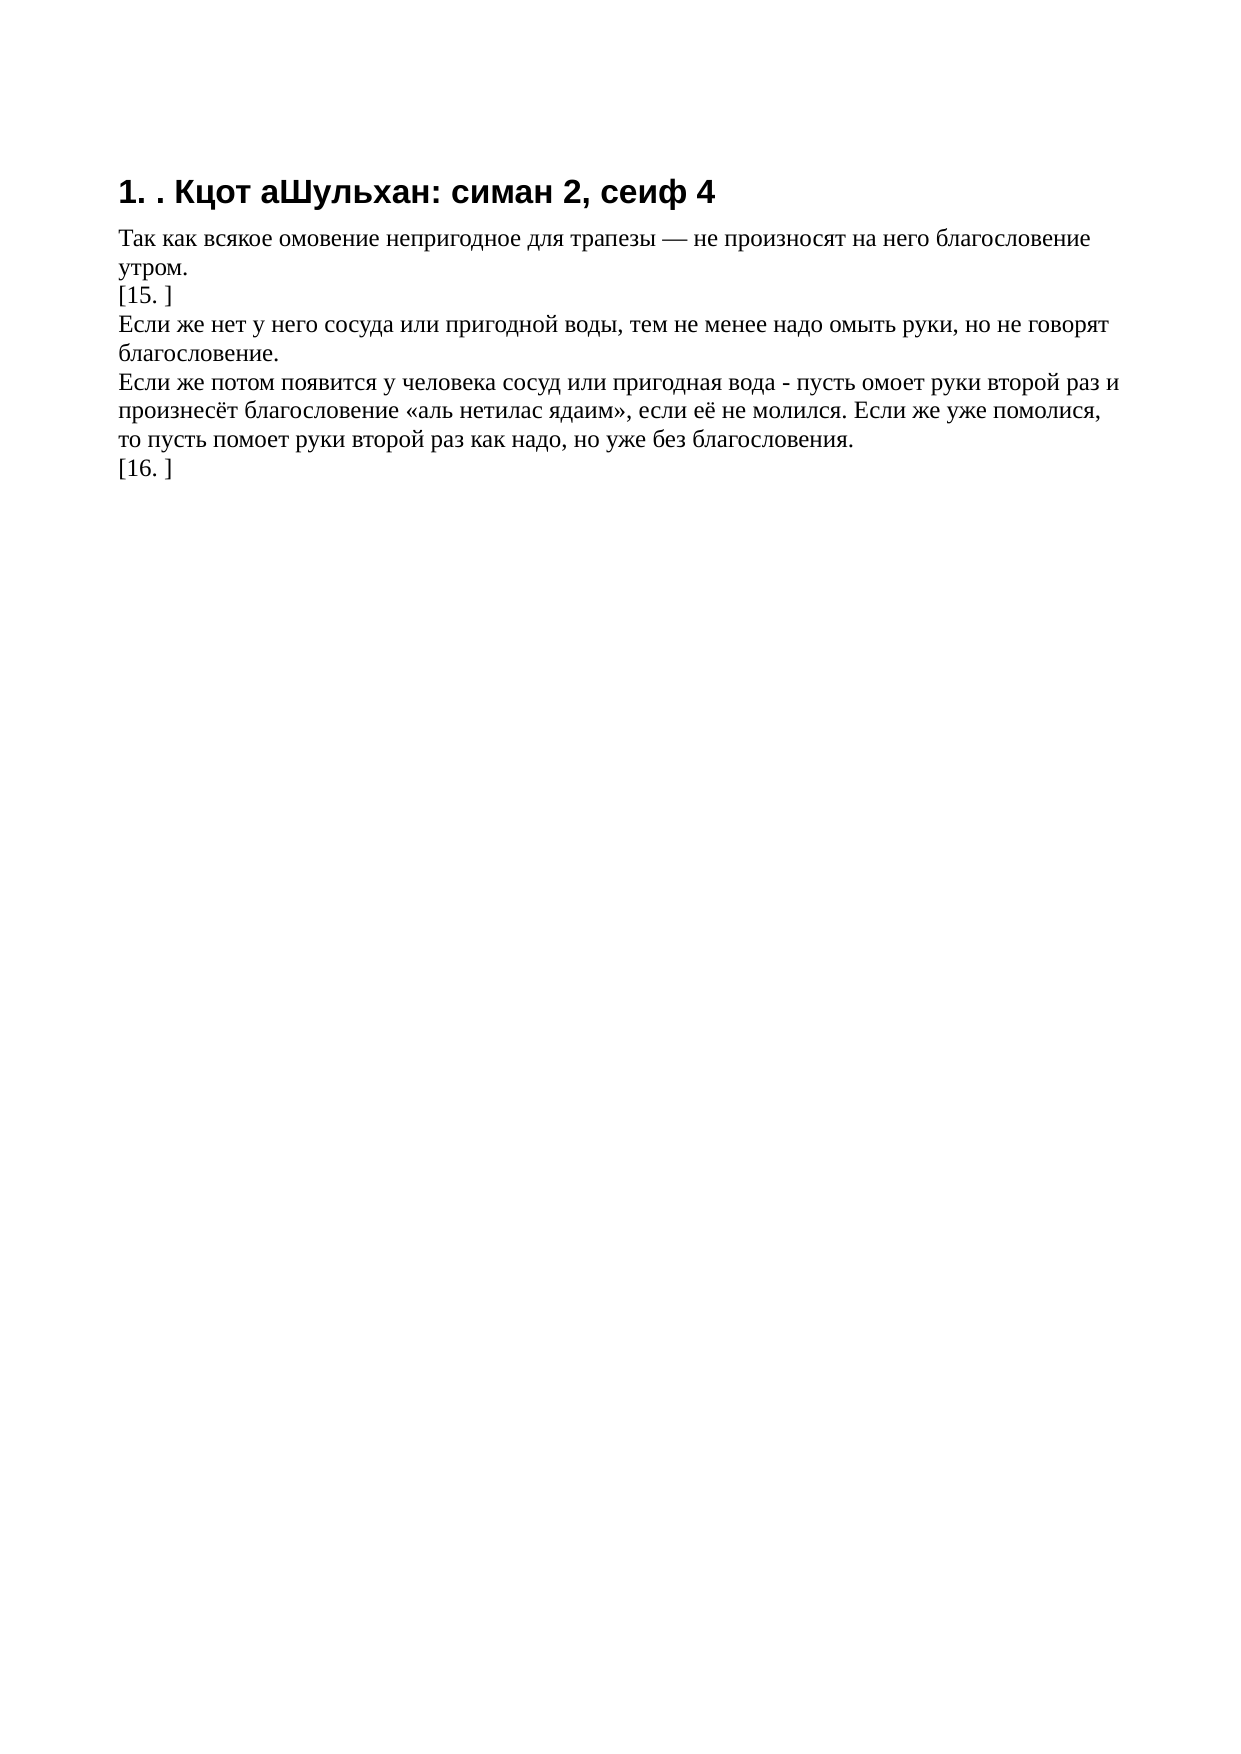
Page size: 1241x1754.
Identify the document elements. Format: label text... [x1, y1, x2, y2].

subtitle . Кцот аШульхан: симан 2, сеиф 4 [118, 147, 1122, 176]
text [16. ] [118, 406, 1122, 434]
text Если же потом появится у человека сосуд или пригодная вода - пусть омоет руки второй раз и произнесёт благословение «аль нетилас ядаим», если её не молился. Если же уже помолися, то пусть помоет руки второй раз как надо, но уже без благословения. [118, 319, 1122, 406]
text Так как всякое омовение непригодное для трапезы — не произносят на него благословение утром. [118, 176, 1122, 233]
text Если же нет у него сосуда или пригодной воды, тем не менее надо омыть руки, но не говорят благословение. [118, 262, 1122, 319]
text [15. ] [118, 233, 1122, 262]
